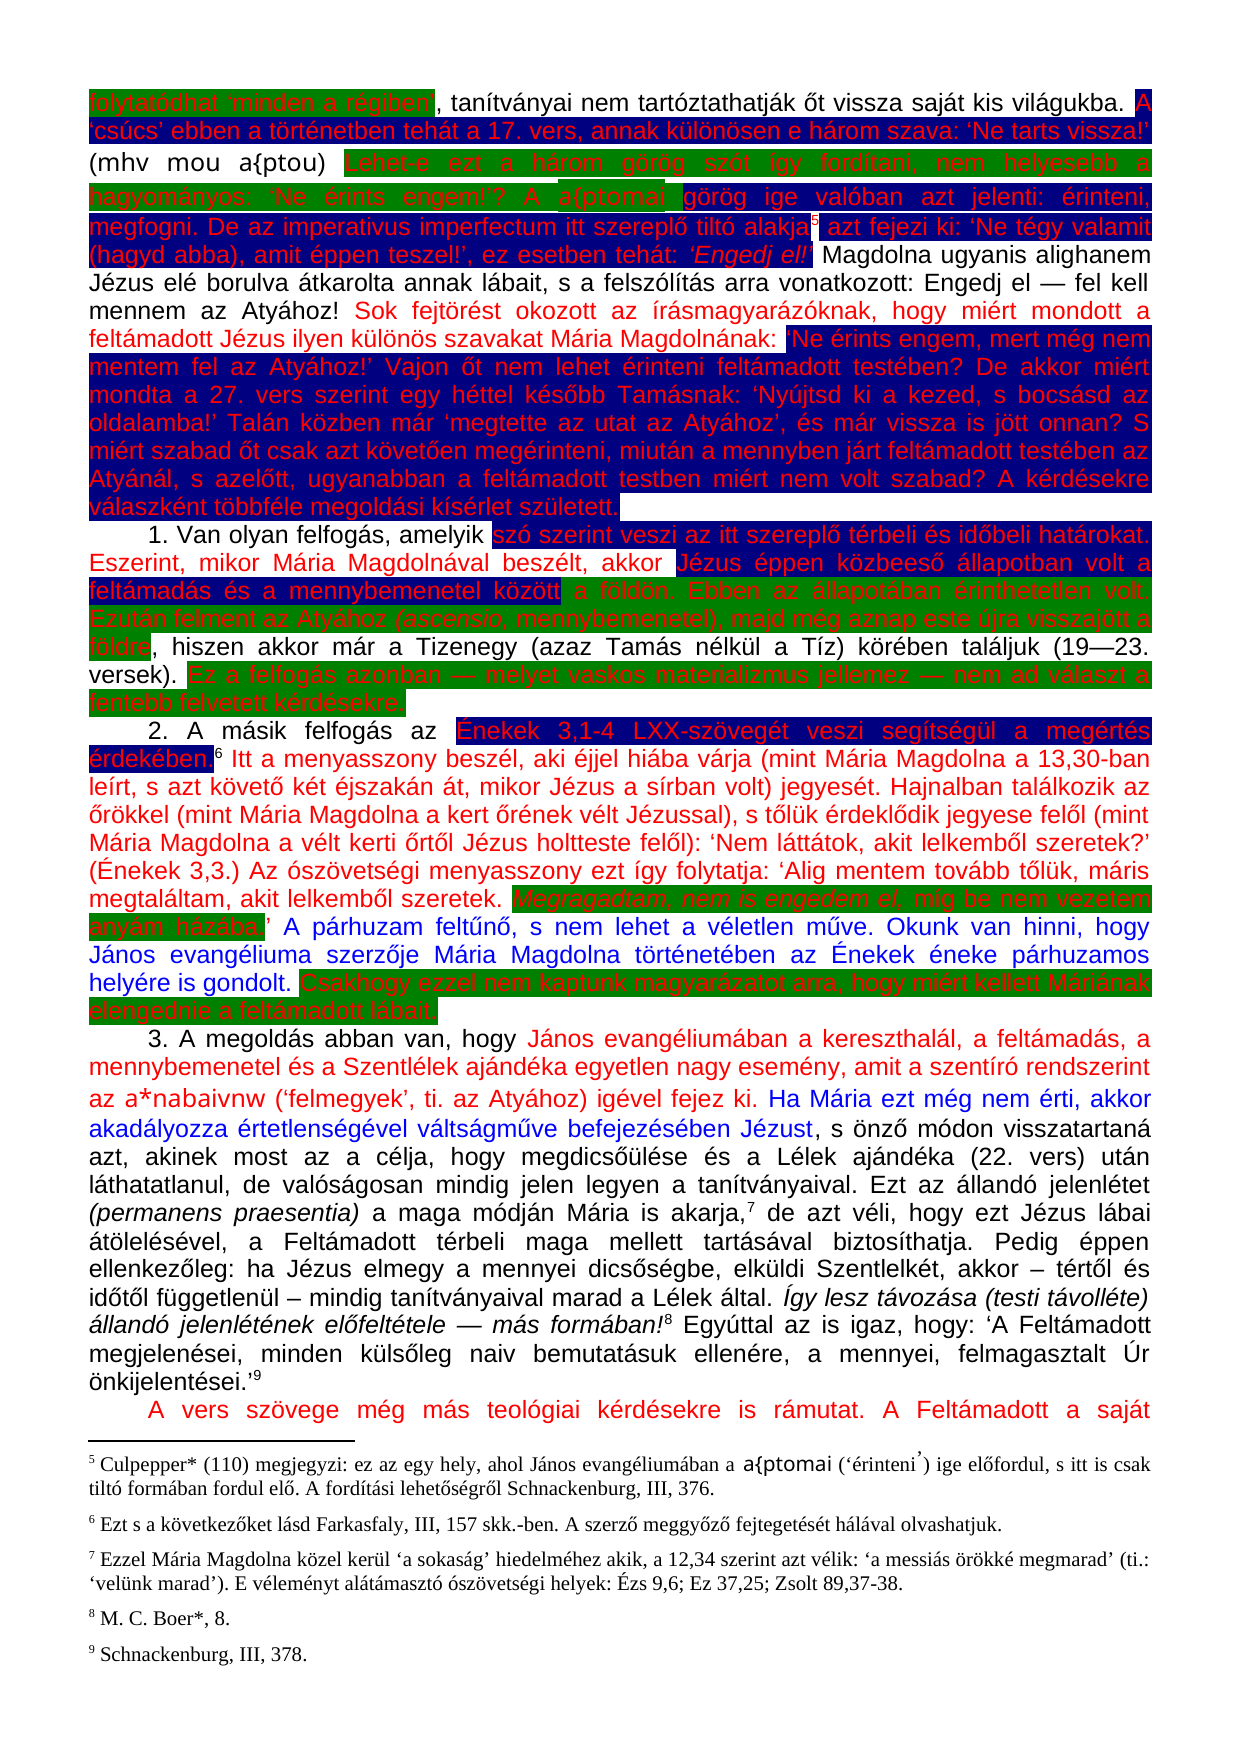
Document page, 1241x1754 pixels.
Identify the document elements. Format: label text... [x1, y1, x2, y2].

text A vers szövege még más teológiai kérdésekre is rámutat. A Feltámadott a saját tanítványait most ‘testvéreinek’ (a*delfoiv mou [adelfoi mou]) nevezi. A szenvedéstörténetben oly sokat szereplő 22. zsoltár (a szenvedő Igaz) most újra érvényesül: ‘Hirdetem nevedet testvéreimnek’ (Zsolt 22,23, pÚF). Erre reflektál a Zsid 2,11 írója: ‘Nem szégyelli őket testvéreinek nevezni.’ Azonban kiderül, hogy bár Jézusnak s tanítványainak közös az Atyjuk: Isten – Jézus mintegy befogadja őket mennyei családjába –, azonban neki és tanítványainak nem egyenlő az Atyához fűződő kapcsolatuk. Innen érthető a kifejezés: ‘az én Atyámhoz és a ti Atyátokhoz, az én Istenemhez meg a ti Istenetekhez’. Aki Jézus Atyja, az egyben a tanítványoké is, de nem vele egyforma módon és mértékben. János evangéliuma mindig ügyel ‘a patikamérleg-effektusra’, az ellentétekkel ábrázolt valóság szempontjainak finom egyensúlyára. Máriának üzenetet kellett átadnia a tanítványoknak arról, hogy Jézus az Atyához megy. Ezzel a búcsúbeszédek bevezetésére emlékezteti őket (Schnackenburg, III, 377): azért megy fel az Atyához, hogy hajlékokat készítsen ott nekik (14,1–3). [88, 1395, 1152, 1423]
text 1. Van olyan felfogás, amelyik szó szerint veszi az itt szereplő térbeli és időbeli határokat. Eszerint, mikor Mária Magdolnával beszélt, akkor Jézus éppen közbeeső állapotban volt a feltámadás és a mennybemenetel között a földön. Ebben az állapotában érinthetetlen volt. Ezután felment az Atyához (ascensio, mennybemenetel), majd még aznap este újra visszajött a földre, hiszen akkor már a Tizenegy (azaz Tamás nélkül a Tíz) körében találjuk (19—23. versek). Ez a felfogás azonban — melyet vaskos materializmus jellemez — nem ad választ a fentebb felvetett kérdésekre. [88, 521, 1152, 717]
text Schnackenburg, III, 378. [88, 1642, 1152, 1665]
text 3. A megoldás abban van, hogy János evangéliumában a kereszthalál, a feltámadás, a mennybemenetel és a Szentlélek ajándéka egyetlen nagy esemény, amit a szentíró rendszerint az a*nabaivnw (anabainó) (‘felmegyek’, ti. az Atyához) igével fejez ki. Ha Mária ezt még nem érti, akkor akadályozza értetlenségével váltságműve befejezésében Jézust, s önző módon visszatartaná azt, akinek most az a célja, hogy megdicsőülése és a Lélek ajándéka (22. vers) után láthatatlanul, de valóságosan mindig jelen legyen a tanítványaival. Ezt az állandó jelenlétet (permanens praesentia) a maga módján Mária is akarja, de azt véli, hogy ezt Jézus lábai átölelésével, a Feltámadott térbeli maga mellett tartásával biztosíthatja. Pedig éppen ellenkezőleg: ha Jézus elmegy a mennyei dicsőségbe, elküldi Szentlelkét, akkor – tértől és időtől függetlenül – mindig tanítványaival marad a Lélek által. Így lesz távozása (testi távolléte) állandó jelenlétének előfeltétele — más formában! Egyúttal az is igaz, hogy: ‘A Feltámadott megjelenései, minden külsőleg naiv bemutatásuk ellenére, a mennyei, felmagasztalt Úr önkijelentései.’ [88, 1025, 1152, 1395]
text 17. vers. Azt vélnénk, hogy a történet az előző versben már elérkezett a csúcsához: Mária Magdolna felismerte a Feltámadottat, és ‘Mesteremnek’ szólította. Azonban még ki kell derülnie, hogy a Feltámadott nem ennek a világnak tér-idő korlátaiba tért vissza, ezért nem folytatódhat ‘minden a régiben’, tanítványai nem tartóztathatják őt vissza saját kis világukba. A ‘csúcs’ ebben a történetben tehát a 17. vers, annak különösen e három szava: ‘Ne tarts vissza!’ (mhv mou a{ptou [mé mou haptou]) Lehet‑e ezt a három görög szót így fordítani, nem helyesebb a hagyományos: ‘Ne érints engem!’? A a{ptomai (haptomai) görög ige valóban azt jelenti: érinteni, megfogni. De az imperativus imperfectum itt szereplő tiltó alakja azt fejezi ki: ‘Ne tégy valamit (hagyd abba), amit éppen teszel!’, ez esetben tehát: ‘Engedj el!’ Magdolna ugyanis alighanem Jézus elé borulva átkarolta annak lábait, s a felszólítás arra vonatkozott: Engedj el — fel kell mennem az Atyához! Sok fejtörést okozott az írásmagyarázóknak, hogy miért mondott a feltámadott Jézus ilyen különös szavakat Mária Magdolnának: ‘Ne érints engem, mert még nem mentem fel az Atyához!’ Vajon őt nem lehet érinteni feltámadott testében? De akkor miért mondta a 27. vers szerint egy héttel később Tamásnak: ‘Nyújtsd ki a kezed, s bocsásd az oldalamba!’ Talán közben már ‘megtette az utat az Atyához’, és már vissza is jött onnan? S miért szabad őt csak azt követően megérinteni, miután a mennyben járt feltámadott testében az Atyánál, s azelőtt, ugyanabban a feltámadott testben miért nem volt szabad? A kérdésekre válaszként többféle megoldási kísérlet született. [88, 88, 1152, 521]
text Culpepper* (110) megjegyzi: ez az egy hely, ahol János evangéliumában a a{ptomai [haptomai] (‘érinteni’) ige előfordul, s itt is csak tiltó formában fordul elő. A fordítási lehetőségről Schnackenburg, III, 376. [88, 1447, 1152, 1500]
text M. C. Boer*, 8. [88, 1607, 1152, 1630]
text 2. A másik felfogás az Énekek 3,1-4 LXX-szövegét veszi segítségül a megértés érdekében. Itt a menyasszony beszél, aki éjjel hiába várja (mint Mária Magdolna a 13,30-ban leírt, s azt követő két éjszakán át, mikor Jézus a sírban volt) jegyesét. Hajnalban találkozik az őrökkel (mint Mária Magdolna a kert őrének vélt Jézussal), s tőlük érdeklődik jegyese felől (mint Mária Magdolna a vélt kerti őrtől Jézus holtteste felől): ‘Nem láttátok, akit lelkemből szeretek?’ (Énekek 3,3.) Az ószövetségi menyasszony ezt így folytatja: ‘Alig mentem tovább tőlük, máris megtaláltam, akit lelkemből szeretek. Megragadtam, nem is engedem el, míg be nem vezetem anyám házába.’ A párhuzam feltűnő, s nem lehet a véletlen műve. Okunk van hinni, hogy János evangéliuma szerzője Mária Magdolna történetében az Énekek éneke párhuzamos helyére is gondolt. Csakhogy ezzel nem kaptunk magyarázatot arra, hogy miért kellett Máriának elengednie a feltámadott lábait. [88, 717, 1152, 1025]
text Ezzel Mária Magdolna közel kerül ‘a sokaság’ hiedelméhez akik, a 12,34 szerint azt vélik: ‘a messiás örökké megmarad’ (ti.: ‘velünk marad’). E véleményt alátámasztó ószövetségi helyek: Ézs 9,6; Ez 37,25; Zsolt 89,37-38. [88, 1548, 1152, 1594]
text Ezt s a következőket lásd Farkasfaly, III, 157 skk.-ben. A szerző meggyőző fejtegetését hálával olvashatjuk. [88, 1513, 1152, 1536]
